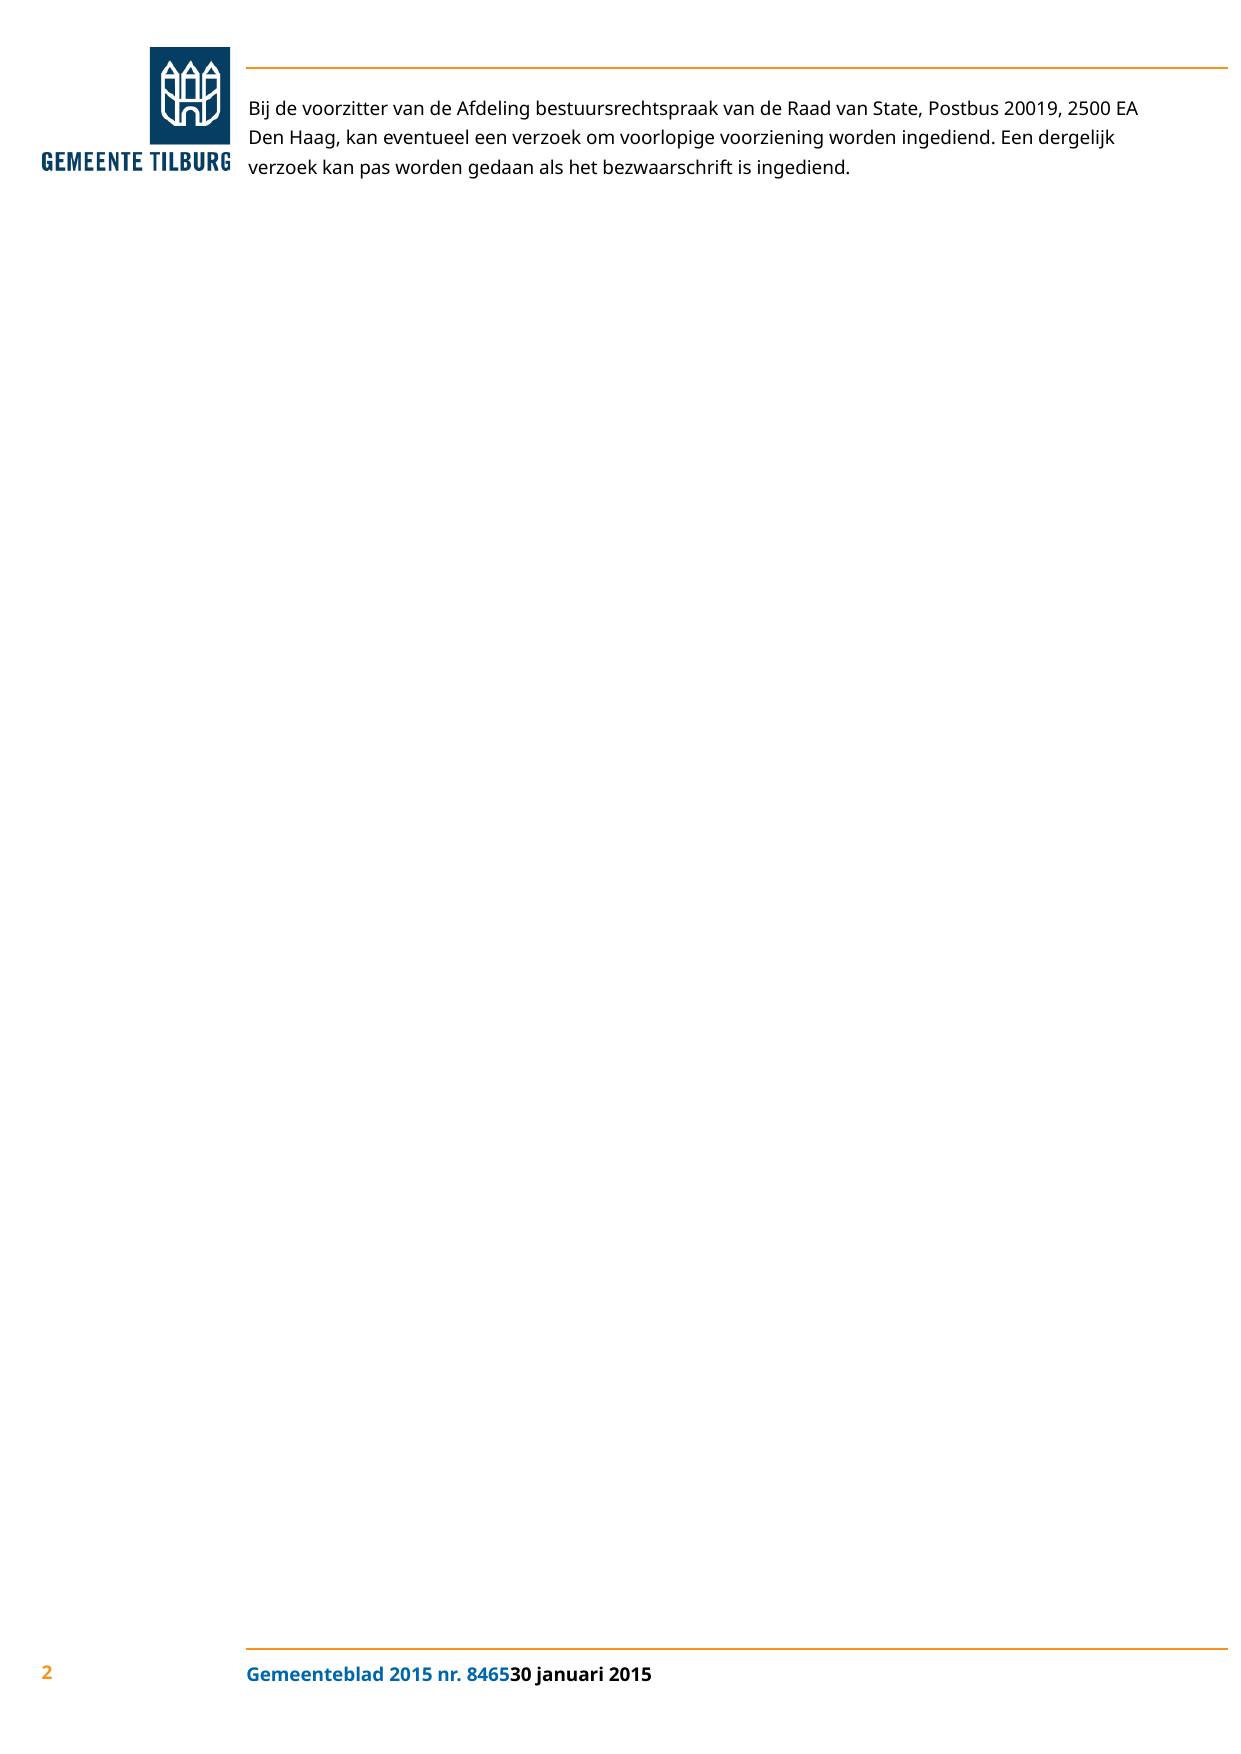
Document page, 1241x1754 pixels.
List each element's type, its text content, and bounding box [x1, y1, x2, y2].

picture [41, 47, 231, 172]
text Bij de voorzitter van de Afdeling bestuursrechtspraak van de Raad van State, Postbus 20019, 2500 EA Den Haag, kan eventueel een verzoek om voorlopige voorziening worden ingediend. Een dergelijk verzoek kan pas worden gedaan als het bezwaarschrift is ingediend. [248, 95, 1152, 180]
